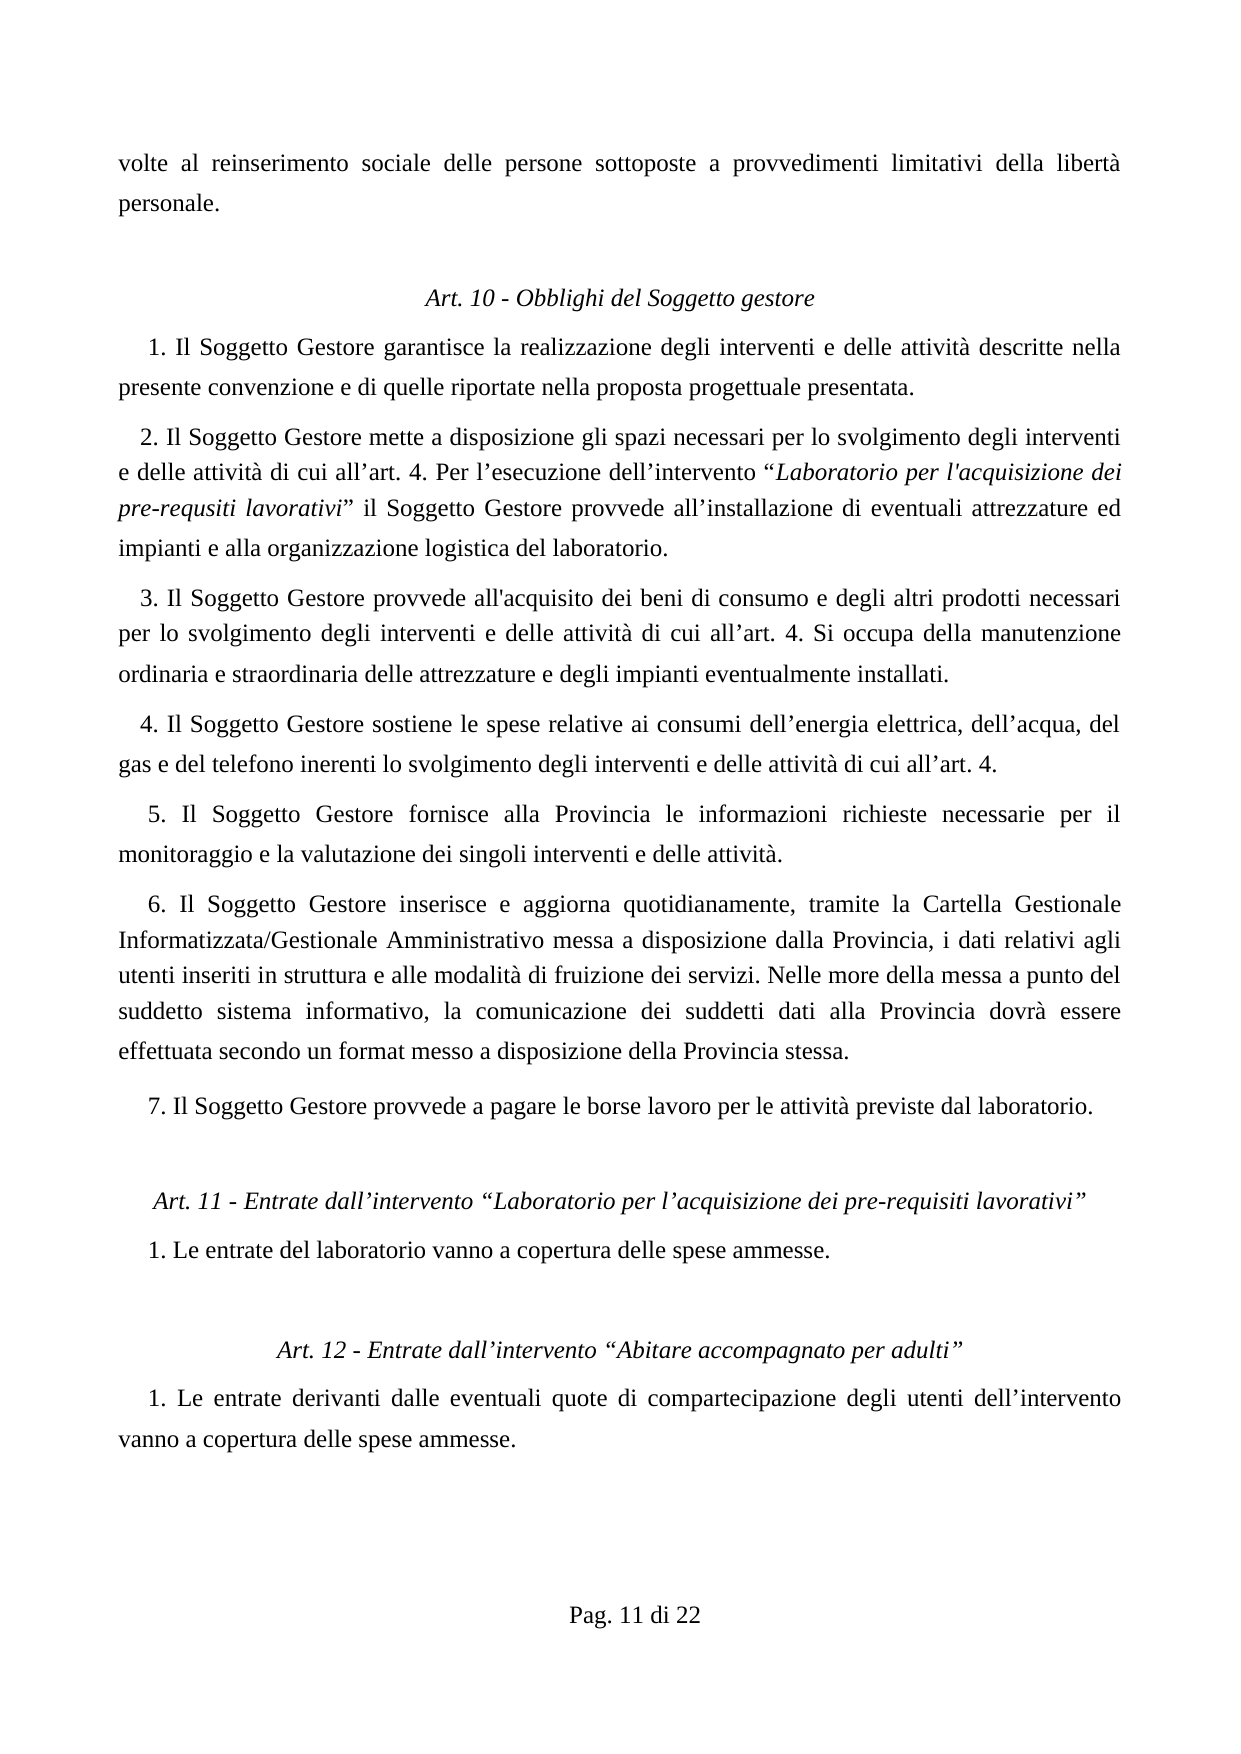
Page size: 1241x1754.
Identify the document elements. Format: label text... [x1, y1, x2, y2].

text 3. Il Soggetto Gestore provvede all'acquisito dei beni di consumo e degli altri prodotti necessari per lo svolgimento degli interventi e delle attività di cui all’art. 4. Si occupa della manutenzione ordinaria e straordinaria delle attrezzature e degli impianti eventualmente installati. [118, 583, 1122, 689]
text volte al reinserimento sociale delle persone sottoposte a provvedimenti limitativi della libertà personale. [118, 148, 1122, 218]
text 2. Il Soggetto Gestore mette a disposizione gli spazi necessari per lo svolgimento degli interventi e delle attività di cui all’art. 4. Per l’esecuzione dell’intervento “Laboratorio per l'acquisizione dei pre-requsiti lavorativi” il Soggetto Gestore provvede all’installazione di eventuali attrezzature ed impianti e alla organizzazione logistica del laboratorio. [118, 422, 1122, 564]
text 5. Il Soggetto Gestore fornisce alla Provincia le informazioni richieste necessarie per il monitoraggio e la valutazione dei singoli interventi e delle attività. [118, 799, 1122, 870]
subtitle Art. 12 - Entrate dall’intervento “Abitare accompagnato per adulti” [118, 1335, 1122, 1364]
text 6. Il Soggetto Gestore inserisce e aggiorna quotidianamente, tramite la Cartella Gestionale Informatizzata/Gestionale Amministrativo messa a disposizione dalla Provincia, i dati relativi agli utenti inseriti in struttura e alle modalità di fruizione dei servizi. Nelle more della messa a punto del suddetto sistema informativo, la comunicazione dei suddetti dati alla Provincia dovrà essere effettuata secondo un format messo a disposizione della Provincia stessa. [118, 889, 1122, 1067]
subtitle Art. 10 - Obblighi del Soggetto gestore [118, 283, 1122, 312]
subtitle Art. 11 - Entrate dall’intervento “Laboratorio per l’acquisizione dei pre-requisiti lavorativi” [118, 1186, 1122, 1215]
text 4. Il Soggetto Gestore sostiene le spese relative ai consumi dell’energia elettrica, dell’acqua, del gas e del telefono inerenti lo svolgimento degli interventi e delle attività di cui all’art. 4. [118, 709, 1122, 780]
text 1. Le entrate del laboratorio vanno a copertura delle spese ammesse. [118, 1235, 1122, 1270]
text 1. Il Soggetto Gestore garantisce la realizzazione degli interventi e delle attività descritte nella presente convenzione e di quelle riportate nella proposta progettuale presentata. [118, 332, 1122, 402]
text 7. Il Soggetto Gestore provvede a pagare le borse lavoro per le attività previste dal laboratorio. [118, 1086, 1122, 1121]
text 1. Le entrate derivanti dalle eventuali quote di compartecipazione degli utenti dell’intervento vanno a copertura delle spese ammesse. [118, 1383, 1122, 1454]
